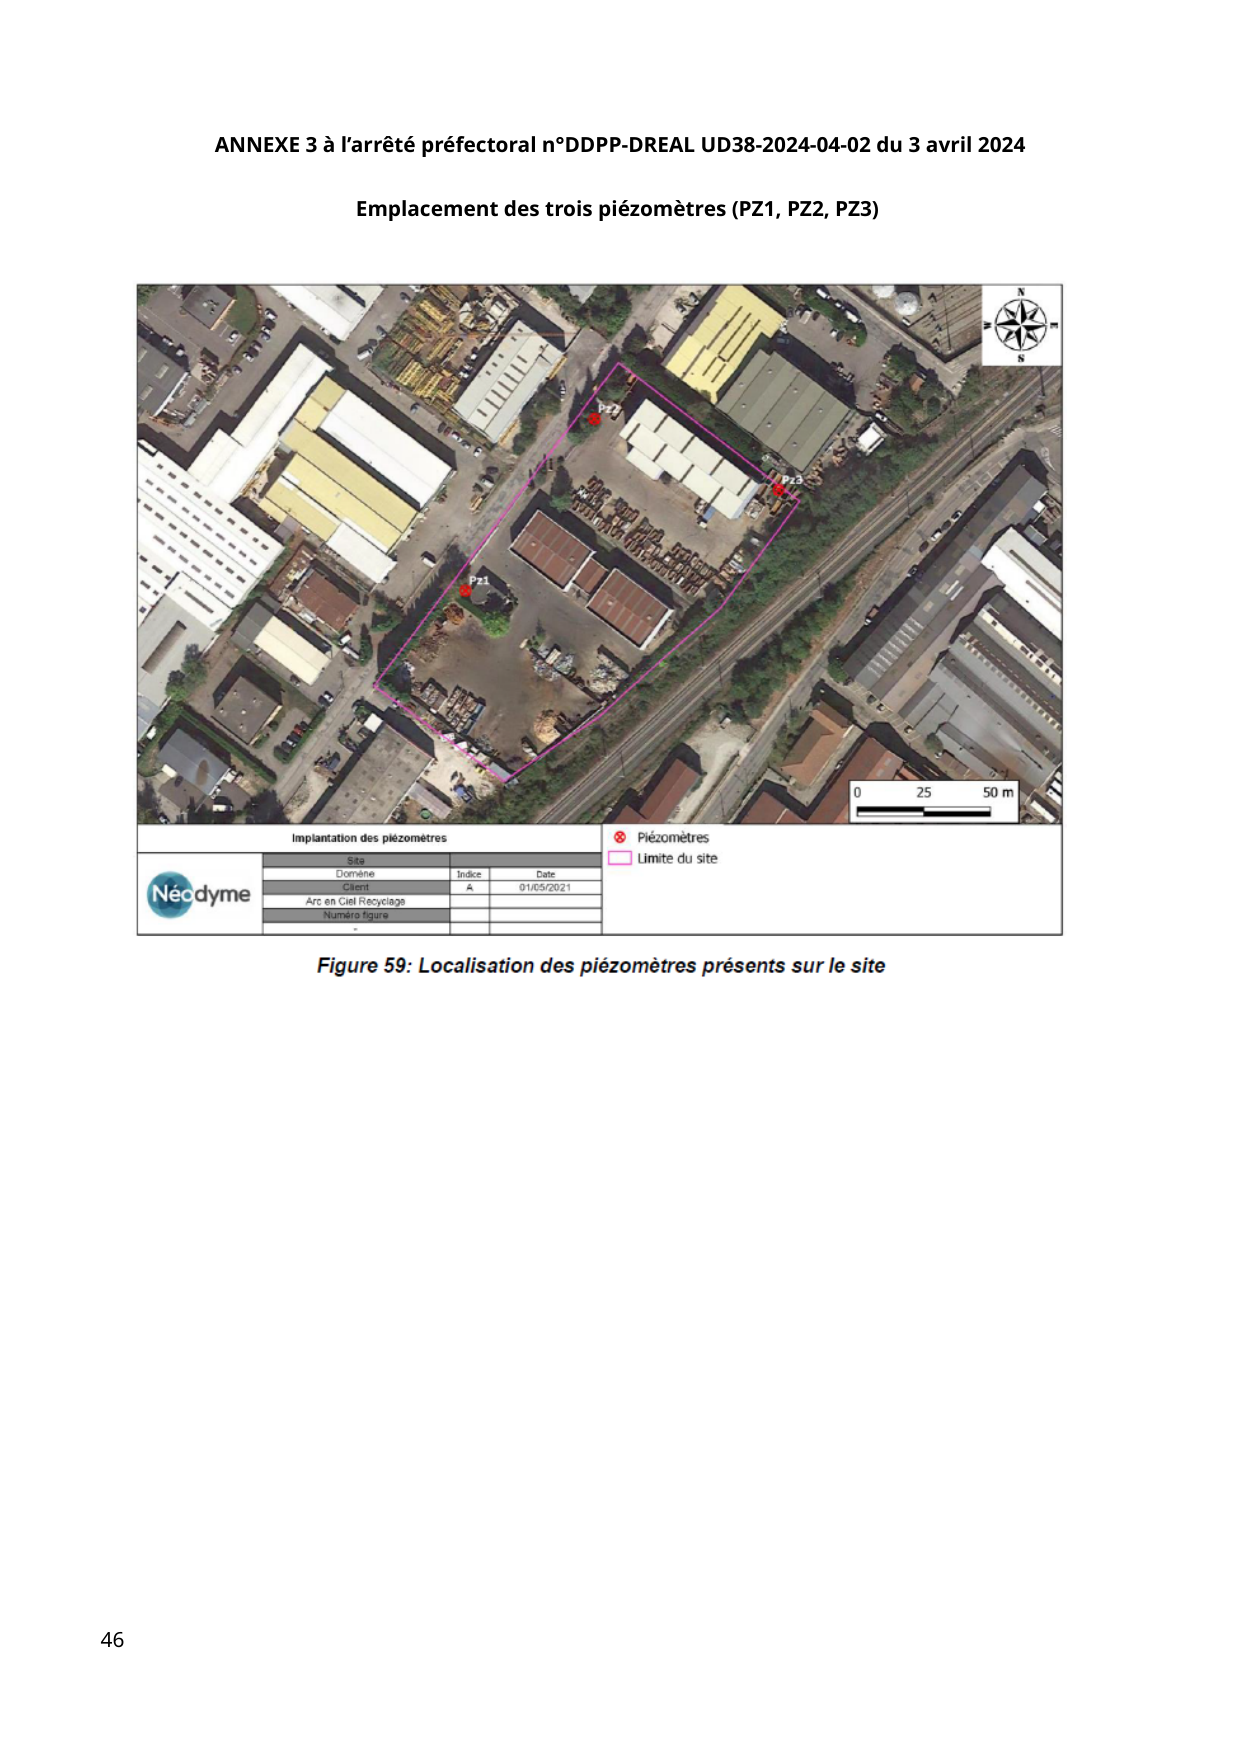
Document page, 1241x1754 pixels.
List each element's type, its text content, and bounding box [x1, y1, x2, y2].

text ANNEXE 3 à l’arrêté préfectoral n°DDPP-DREAL UD38-2024-04-02 du 3 avril 2024 [100, 130, 1140, 159]
picture [100, 277, 1105, 983]
text Emplacement des trois piézomètres (PZ1, PZ2, PZ3) [100, 194, 1140, 223]
